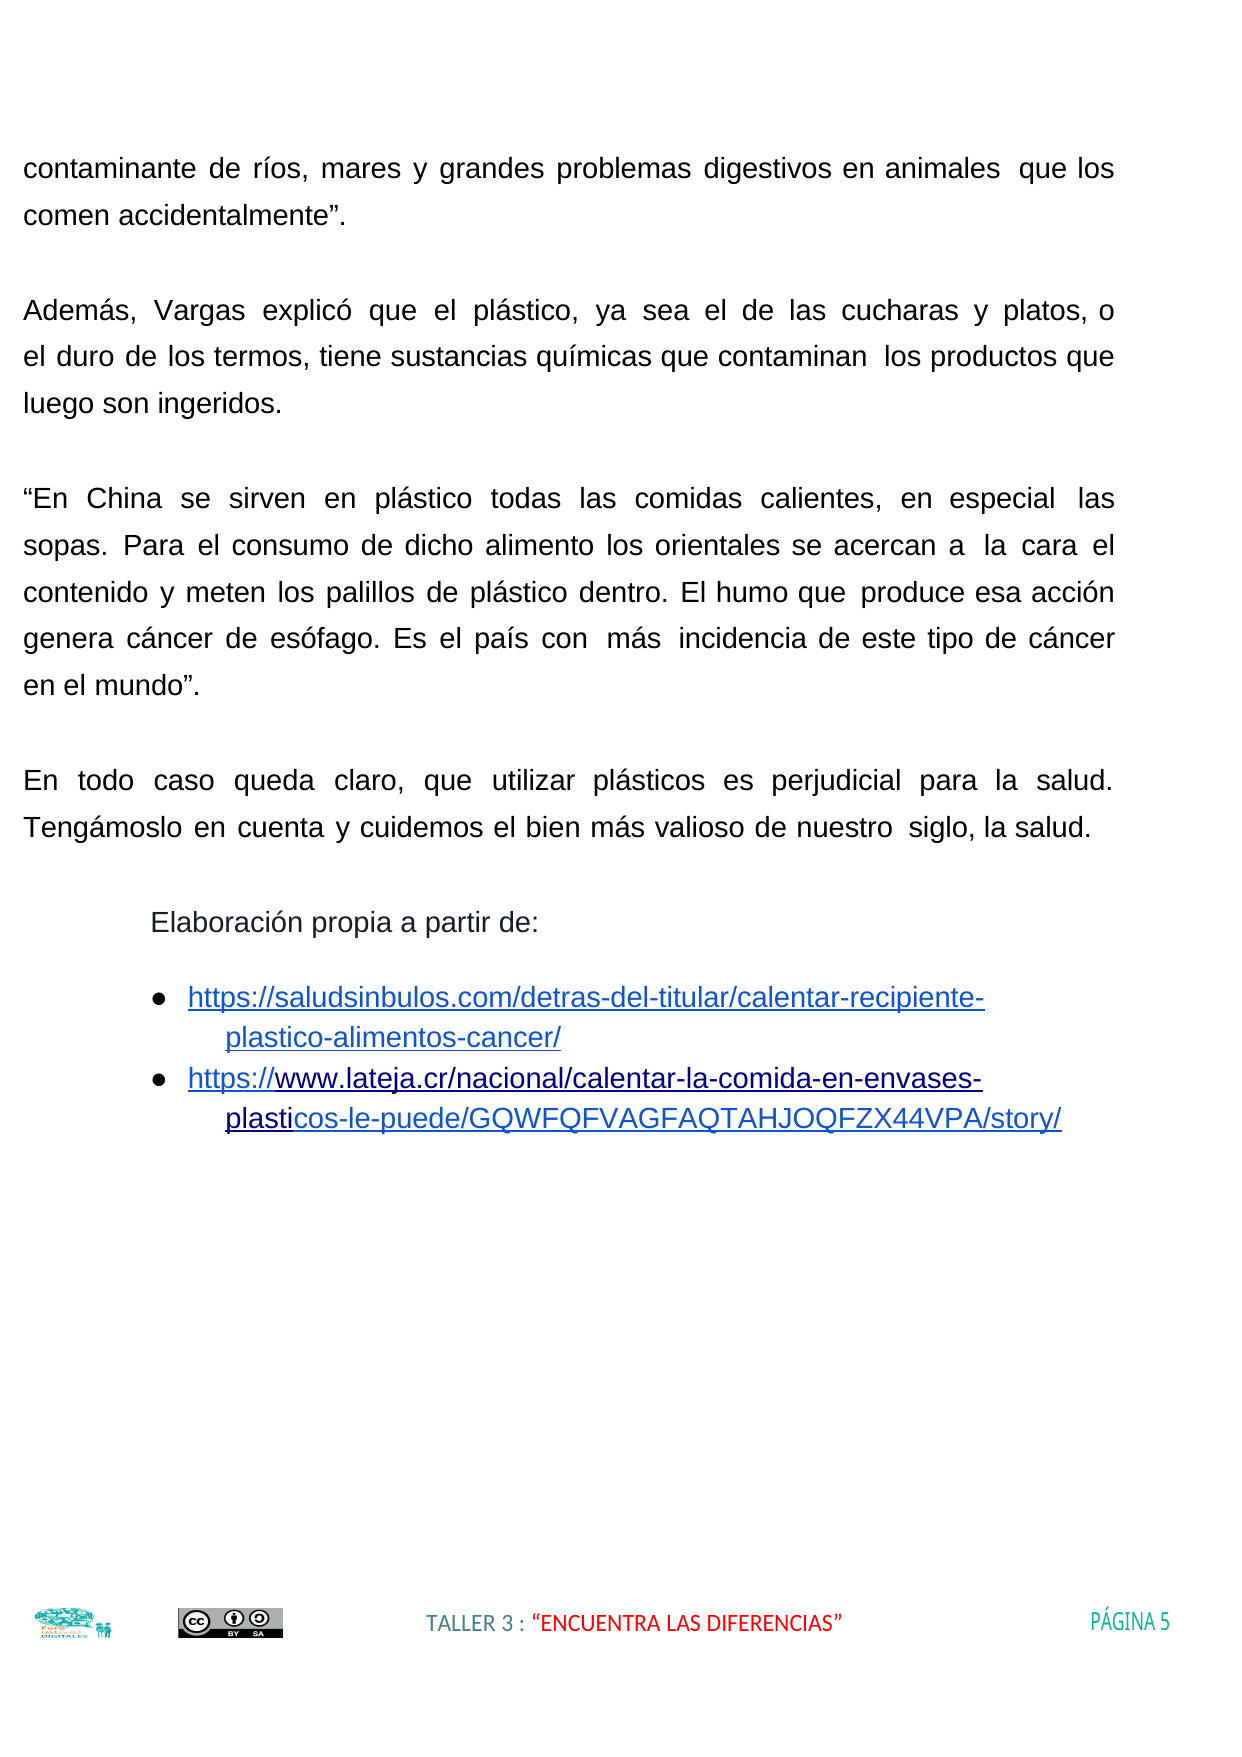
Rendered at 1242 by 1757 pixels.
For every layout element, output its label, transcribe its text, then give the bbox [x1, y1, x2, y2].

list https://www.lateja.cr/nacional/calentar-la-comida-en-envases-plasticos-le-puede/GQWFQFVAGFAQTAHJOQFZX44VPA/story/ [150, 1061, 1090, 1134]
text contaminante de ríos, mares y grandes problemas digestivos en animales que los comen accidentalmente”. [23, 151, 1115, 231]
picture [178, 1608, 283, 1638]
text En todo caso queda claro, que utilizar plásticos es perjudicial para la salud. Tengámoslo en cuenta y cuidemos el bien más valioso de nuestro siglo, la salud. [23, 763, 1114, 843]
text Elaboración propia a partir de: [150, 905, 1173, 939]
list https://saludsinbulos.com/detras-del-titular/calentar-recipiente-plastico-alimentos-cancer/ [150, 980, 1091, 1054]
picture [34, 1608, 115, 1638]
text “En China se sirven en plástico todas las comidas calientes, en especial las sopas. Para el consumo de dicho alimento los orientales se acercan a la cara el contenido y meten los palillos de plástico dentro. El humo que produce esa acción genera cáncer de esófago. Es el país con más incidencia de este tipo de cáncer en el mundo”. [23, 481, 1115, 701]
text Además, Vargas explicó que el plástico, ya sea el de las cucharas y platos, o el duro de los termos, tiene sustancias químicas que contaminan los productos que luego son ingeridos. [23, 293, 1115, 419]
